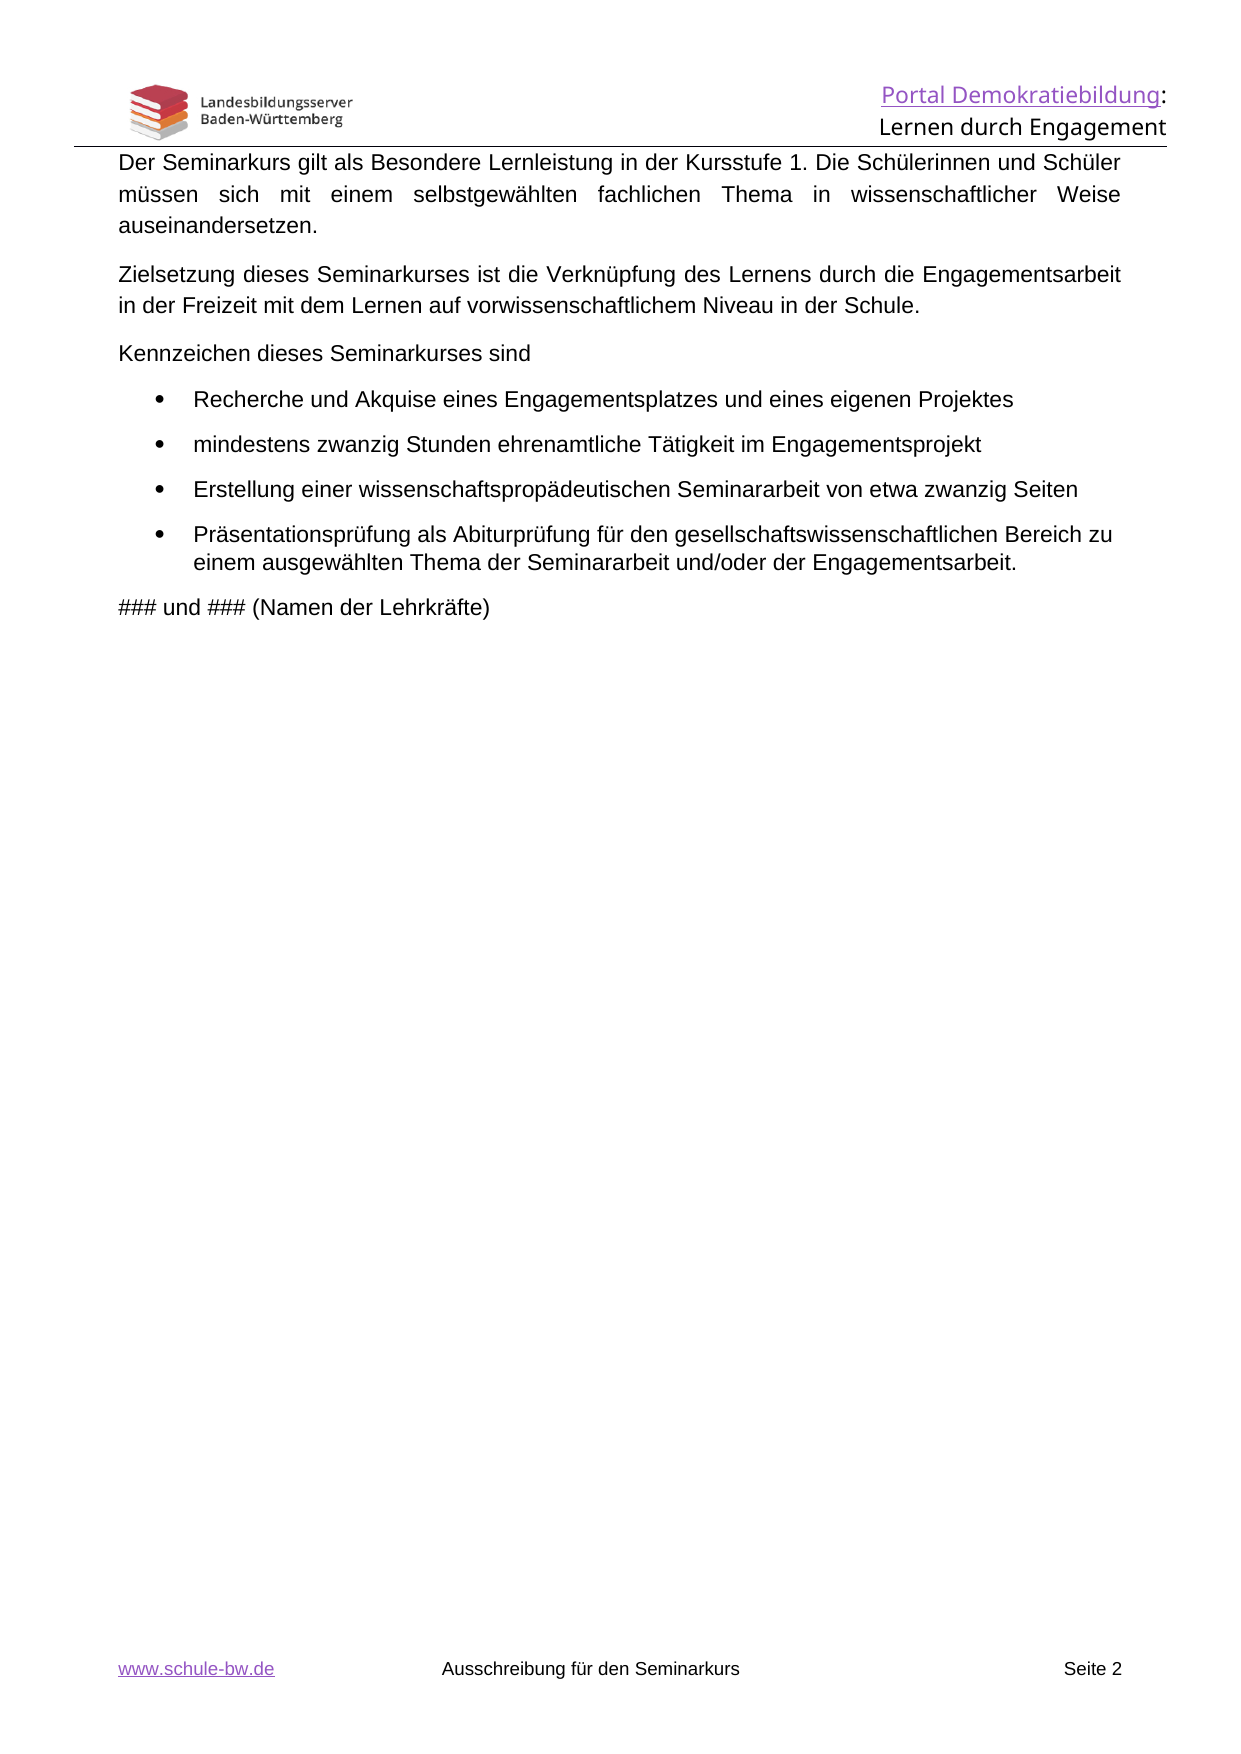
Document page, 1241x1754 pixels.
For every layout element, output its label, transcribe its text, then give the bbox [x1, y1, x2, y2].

list Präsentationsprüfung als Abiturprüfung für den gesellschaftswissenschaftlichen Bereich zu einem ausgewählten Thema der Seminararbeit und/oder der Engagementsarbeit. [156, 521, 1122, 576]
list mindestens zwanzig Stunden ehrenamtliche Tätigkeit im Engagementsprojekt [156, 431, 1122, 457]
text ### und ### (Namen der Lehrkräfte) [118, 594, 1122, 621]
text Der Seminarkurs gilt als Besondere Lernleistung in der Kursstufe 1. Die Schülerinnen und Schüler müssen sich mit einem selbstgewählten fachlichen Thema in wissenschaftlicher Weise auseinandersetzen. [118, 149, 1122, 239]
list Recherche und Akquise eines Engagementsplatzes und eines eigenen Projektes [156, 386, 1122, 412]
text Kennzeichen dieses Seminarkurses sind [118, 340, 1122, 367]
list Erstellung einer wissenschaftspropädeutischen Seminararbeit von etwa zwanzig Seiten [156, 476, 1122, 502]
picture [120, 75, 356, 146]
text Zielsetzung dieses Seminarkurses ist die Verknüpfung des Lernens durch die Engagementsarbeit in der Freizeit mit dem Lernen auf vorwissenschaftlichem Niveau in der Schule. [118, 261, 1122, 318]
